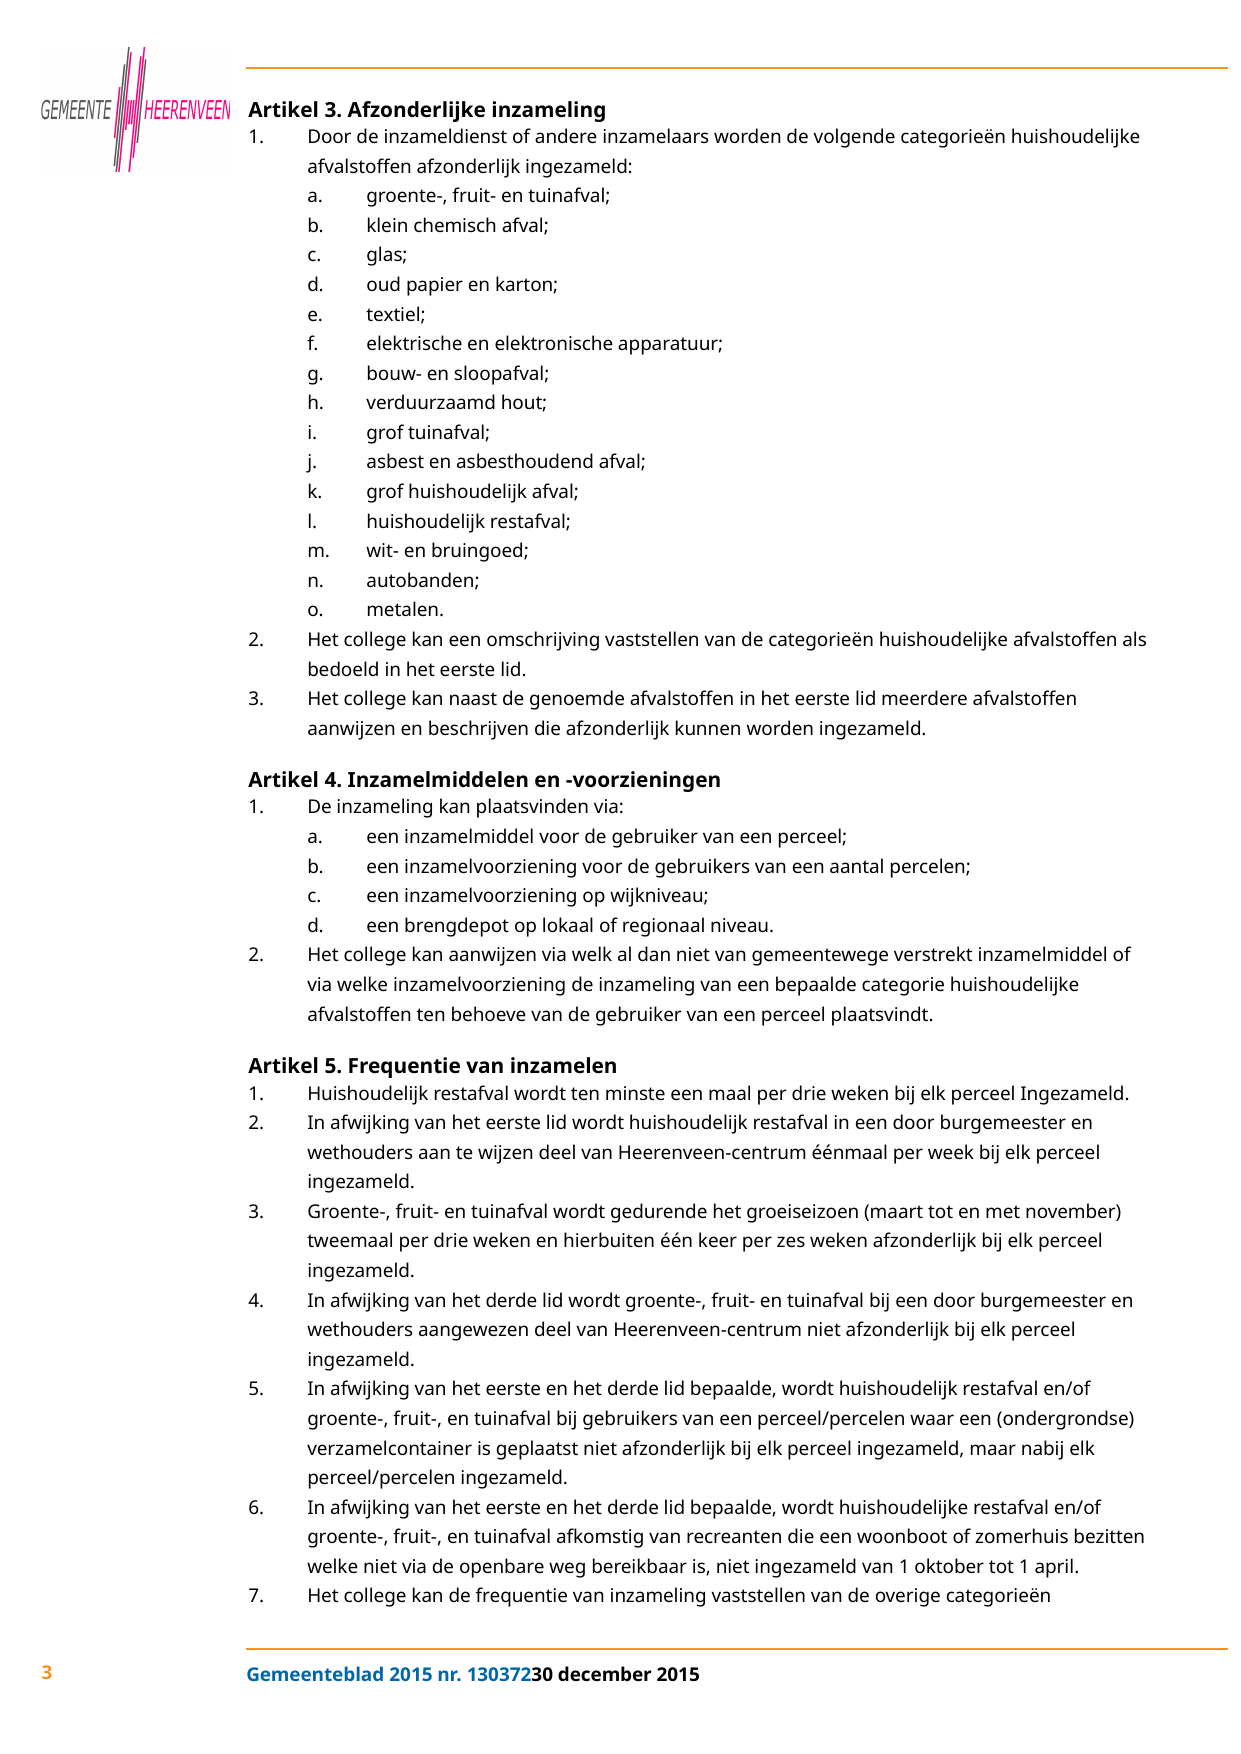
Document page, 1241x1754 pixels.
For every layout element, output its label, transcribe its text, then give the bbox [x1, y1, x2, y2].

list Door de inzameldienst of andere inzamelaars worden de volgende categorieën huishoudelijke afvalstoffen afzonderlijk ingezameld: [248, 123, 1152, 178]
list In afwijking van het eerste lid wordt huishoudelijk restafval in een door burgemeester en wethouders aan te wijzen deel van Heerenveen-centrum éénmaal per week bij elk perceel ingezameld. [248, 1109, 1152, 1194]
list een brengdepot op lokaal of regionaal niveau. [307, 912, 1152, 938]
list klein chemisch afval; [307, 212, 1152, 238]
list Groente-, fruit- en tuinafval wordt gedurende het groeiseizoen (maart tot en met november) tweemaal per drie weken en hierbuiten één keer per zes weken afzonderlijk bij elk perceel ingezameld. [248, 1198, 1152, 1283]
list De inzameling kan plaatsvinden via: [248, 794, 1152, 819]
list een inzamelvoorziening voor de gebruikers van een aantal percelen; [307, 853, 1152, 879]
list metalen. [307, 597, 1152, 622]
list textiel; [307, 301, 1152, 326]
list een inzamelmiddel voor de gebruiker van een perceel; [307, 823, 1152, 849]
list elektrische en elektronische apparatuur; [307, 330, 1152, 356]
text Artikel 5. Frequentie van inzamelen [248, 1051, 1152, 1080]
list Het college kan aanwijzen via welk al dan niet van gemeentewege verstrekt inzamelmiddel of via welke inzamelvoorziening de inzameling van een bepaalde categorie huishoudelijke afvalstoffen ten behoeve van de gebruiker van een perceel plaatsvindt. [248, 942, 1152, 1027]
list wit- en bruingoed; [307, 537, 1152, 563]
text Artikel 3. Afzonderlijke inzameling [248, 95, 1152, 123]
list In afwijking van het eerste en het derde lid bepaalde, wordt huishoudelijk restafval en/of groente-, fruit-, en tuinafval bij gebruikers van een perceel/percelen waar een (ondergrondse) verzamelcontainer is geplaatst niet afzonderlijk bij elk perceel ingezameld, maar nabij elk perceel/percelen ingezameld. [248, 1376, 1152, 1490]
list Het college kan een omschrijving vaststellen van de categorieën huishoudelijke afvalstoffen als bedoeld in het eerste lid. [248, 626, 1152, 681]
list bouw- en sloopafval; [307, 360, 1152, 386]
list een inzamelvoorziening op wijkniveau; [307, 882, 1152, 908]
list grof tuinafval; [307, 419, 1152, 445]
list Het college kan de frequentie van inzameling vaststellen van de overige categorieën [248, 1583, 1152, 1608]
list In afwijking van het derde lid wordt groente-, fruit- en tuinafval bij een door burgemeester en wethouders aangewezen deel van Heerenveen-centrum niet afzonderlijk bij elk perceel ingezameld. [248, 1287, 1152, 1372]
list groente-, fruit- en tuinafval; [307, 182, 1152, 208]
list huishoudelijk restafval; [307, 508, 1152, 533]
list asbest en asbesthoudend afval; [307, 449, 1152, 474]
list Het college kan naast de genoemde afvalstoffen in het eerste lid meerdere afvalstoffen aanwijzen en beschrijven die afzonderlijk kunnen worden ingezameld. [248, 685, 1152, 741]
list verduurzaamd hout; [307, 389, 1152, 415]
list oud papier en karton; [307, 271, 1152, 297]
list In afwijking van het eerste en het derde lid bepaalde, wordt huishoudelijke restafval en/of groente-, fruit-, en tuinafval afkomstig van recreanten die een woonboot of zomerhuis bezitten welke niet via de openbare weg bereikbaar is, niet ingezameld van 1 oktober tot 1 april. [248, 1494, 1152, 1579]
text Artikel 4. Inzamelmiddelen en -voorzieningen [248, 765, 1152, 794]
list glas; [307, 242, 1152, 267]
picture [41, 47, 231, 172]
list Huishoudelijk restafval wordt ten minste een maal per drie weken bij elk perceel Ingezameld. [248, 1080, 1152, 1105]
list grof huishoudelijk afval; [307, 478, 1152, 504]
list autobanden; [307, 567, 1152, 593]
